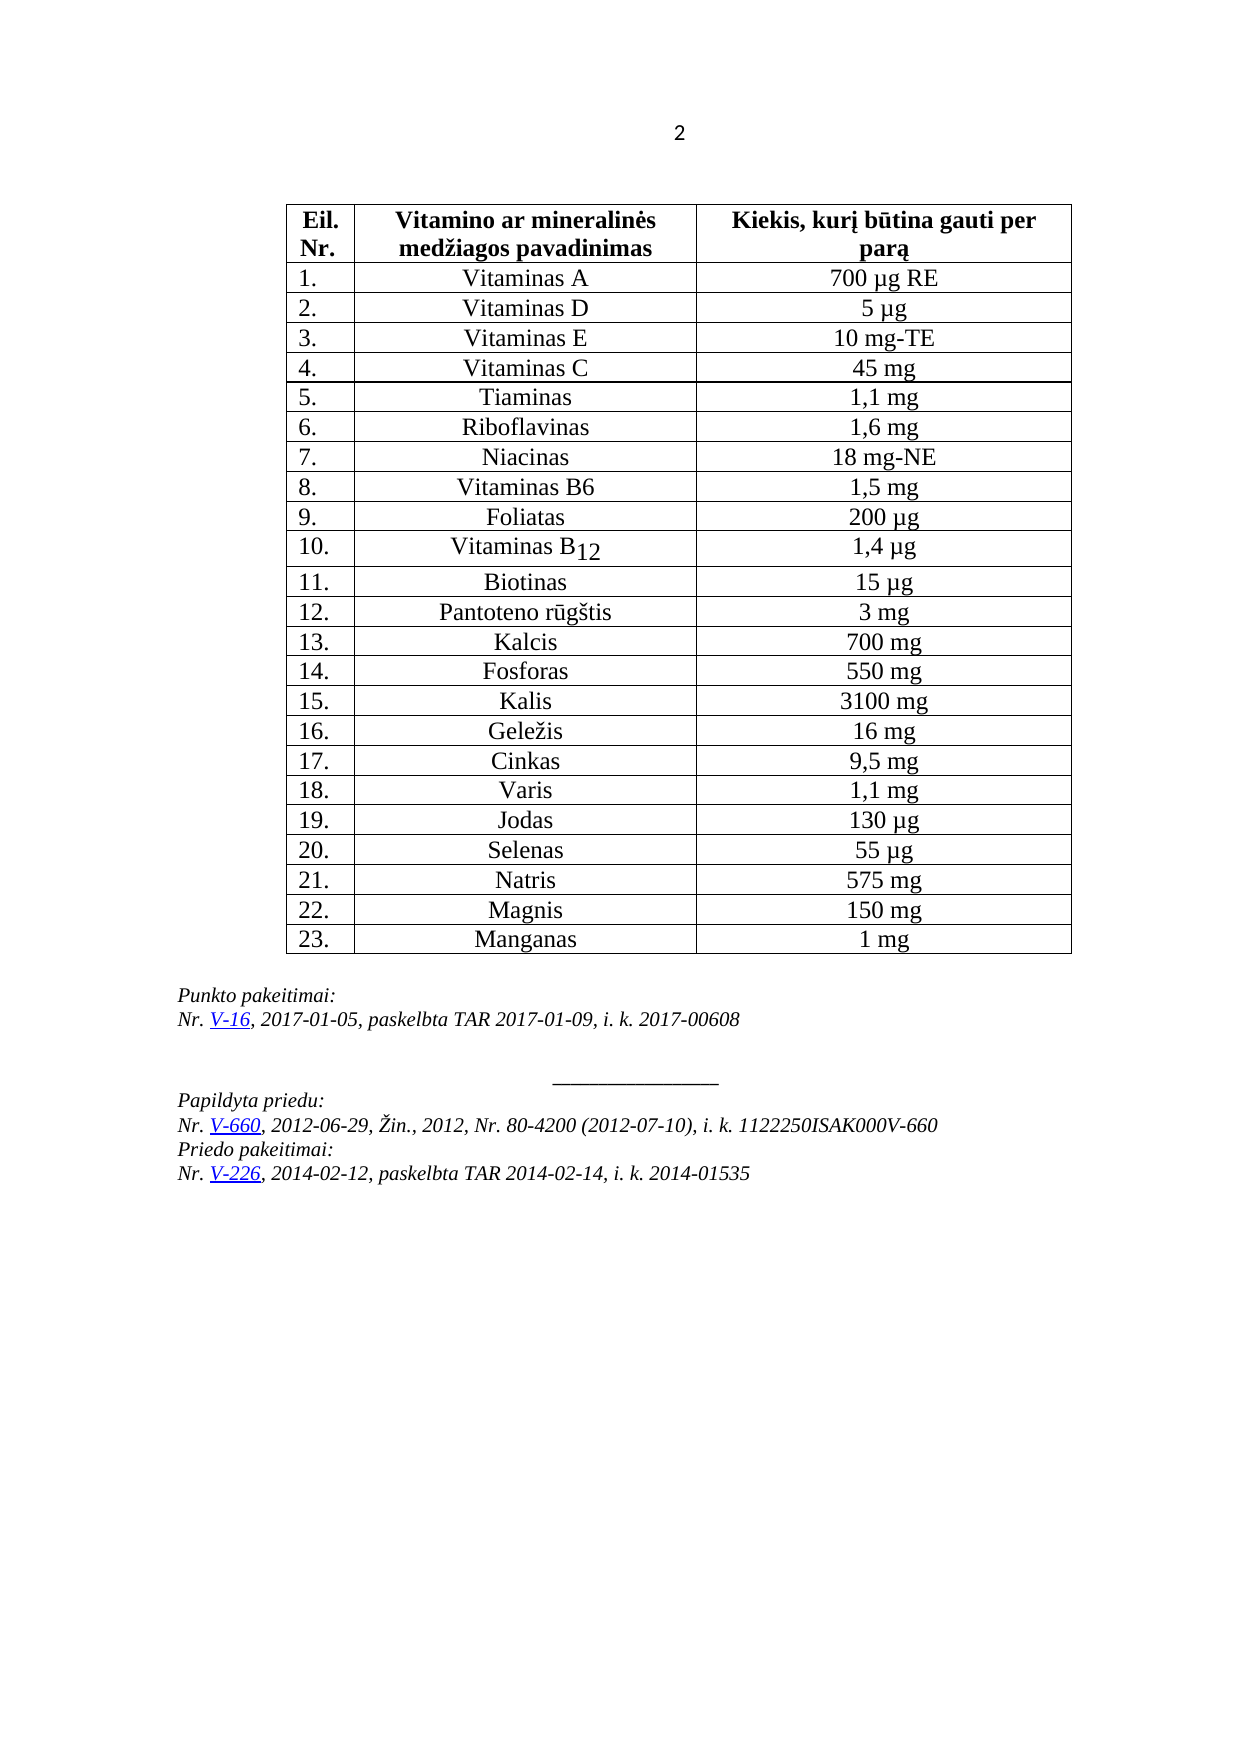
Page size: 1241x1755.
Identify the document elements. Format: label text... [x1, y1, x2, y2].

table_cell 14. [287, 656, 354, 685]
table_cell 15 µg [697, 567, 1071, 596]
table_cell Tiaminas [355, 383, 696, 411]
table_cell 18. [287, 776, 354, 804]
table_cell 575 mg [697, 865, 1071, 894]
table_cell Natris [355, 865, 696, 894]
table_cell Cinkas [355, 746, 696, 774]
text Punkto pakeitimai: [177, 983, 1181, 1007]
table_cell 7. [287, 442, 354, 471]
text Nr. V-660, 2012-06-29, Žin., 2012, Nr. 80-4200 (2012-07-10), i. k. 1122250ISAK000V-660 [177, 1112, 1181, 1137]
table_cell 5 µg [697, 293, 1071, 322]
table_cell Pantoteno rūgštis [355, 597, 696, 626]
table_cell 200 µg [697, 502, 1071, 530]
table_cell 13. [287, 627, 354, 655]
table_cell Biotinas [355, 567, 696, 596]
table_cell Kalcis [355, 627, 696, 655]
table_cell 700 mg [697, 627, 1071, 655]
table_cell Vitaminas D [355, 293, 696, 322]
table_cell 4. [287, 353, 354, 381]
table_cell Fosforas [355, 656, 696, 685]
table_cell 9,5 mg [697, 746, 1071, 774]
table_cell 45 mg [697, 353, 1071, 381]
table_cell 23. [287, 925, 354, 953]
table_cell 1,6 mg [697, 412, 1071, 441]
table_cell 5. [287, 383, 354, 411]
table_cell Selenas [355, 835, 696, 864]
table_cell 15. [287, 686, 354, 715]
table_cell 1,4 µg [697, 531, 1071, 566]
table_cell 17. [287, 746, 354, 774]
table_cell Varis [355, 776, 696, 804]
text Papildyta priedu: [177, 1088, 1181, 1112]
table_cell Vitaminas A [355, 263, 696, 292]
table_cell Vitaminas E [355, 323, 696, 352]
table_cell Geležis [355, 716, 696, 745]
table_cell Magnis [355, 895, 696, 923]
table_cell 12. [287, 597, 354, 626]
text Priedo pakeitimai: [177, 1137, 1181, 1161]
table_cell 8. [287, 472, 354, 501]
table_cell 3 mg [697, 597, 1071, 626]
table_header Kiekis, kurį būtina gauti per parą [697, 205, 1071, 262]
table_cell Vitaminas B12 [355, 531, 696, 566]
table_cell Riboflavinas [355, 412, 696, 441]
table_cell 55 µg [697, 835, 1071, 864]
text __________________ [177, 1060, 1181, 1088]
table_cell 10. [287, 531, 354, 566]
table_cell Manganas [355, 925, 696, 953]
table_cell 16. [287, 716, 354, 745]
table_cell 16 mg [697, 716, 1071, 745]
table_cell 1,1 mg [697, 383, 1071, 411]
table_cell Niacinas [355, 442, 696, 471]
table_cell 22. [287, 895, 354, 923]
table_cell Foliatas [355, 502, 696, 530]
table_cell Kalis [355, 686, 696, 715]
table_cell 130 µg [697, 805, 1071, 834]
table_cell Jodas [355, 805, 696, 834]
table_header Vitamino ar mineralinės medžiagos pavadinimas [355, 205, 696, 262]
table_cell 550 mg [697, 656, 1071, 685]
text Nr. V-226, 2014-02-12, paskelbta TAR 2014-02-14, i. k. 2014-01535 [177, 1161, 1181, 1185]
table_cell 700 µg RE [697, 263, 1071, 292]
table_cell 2. [287, 293, 354, 322]
table_cell 18 mg-NE [697, 442, 1071, 471]
table_cell 150 mg [697, 895, 1071, 923]
table_cell 1,5 mg [697, 472, 1071, 501]
table_cell 9. [287, 502, 354, 530]
table_header Eil. Nr. [287, 205, 354, 262]
table_cell 6. [287, 412, 354, 441]
table_cell Vitaminas C [355, 353, 696, 381]
table_cell Vitaminas B6 [355, 472, 696, 501]
table_cell 1. [287, 263, 354, 292]
table_cell 11. [287, 567, 354, 596]
table_cell 3100 mg [697, 686, 1071, 715]
table_cell 21. [287, 865, 354, 894]
table_cell 3. [287, 323, 354, 352]
text Nr. V-16, 2017-01-05, paskelbta TAR 2017-01-09, i. k. 2017-00608 [177, 1007, 1181, 1031]
table_cell 10 mg-TE [697, 323, 1071, 352]
table_cell 1,1 mg [697, 776, 1071, 804]
table_cell 20. [287, 835, 354, 864]
table_cell 1 mg [697, 925, 1071, 953]
table_cell 19. [287, 805, 354, 834]
